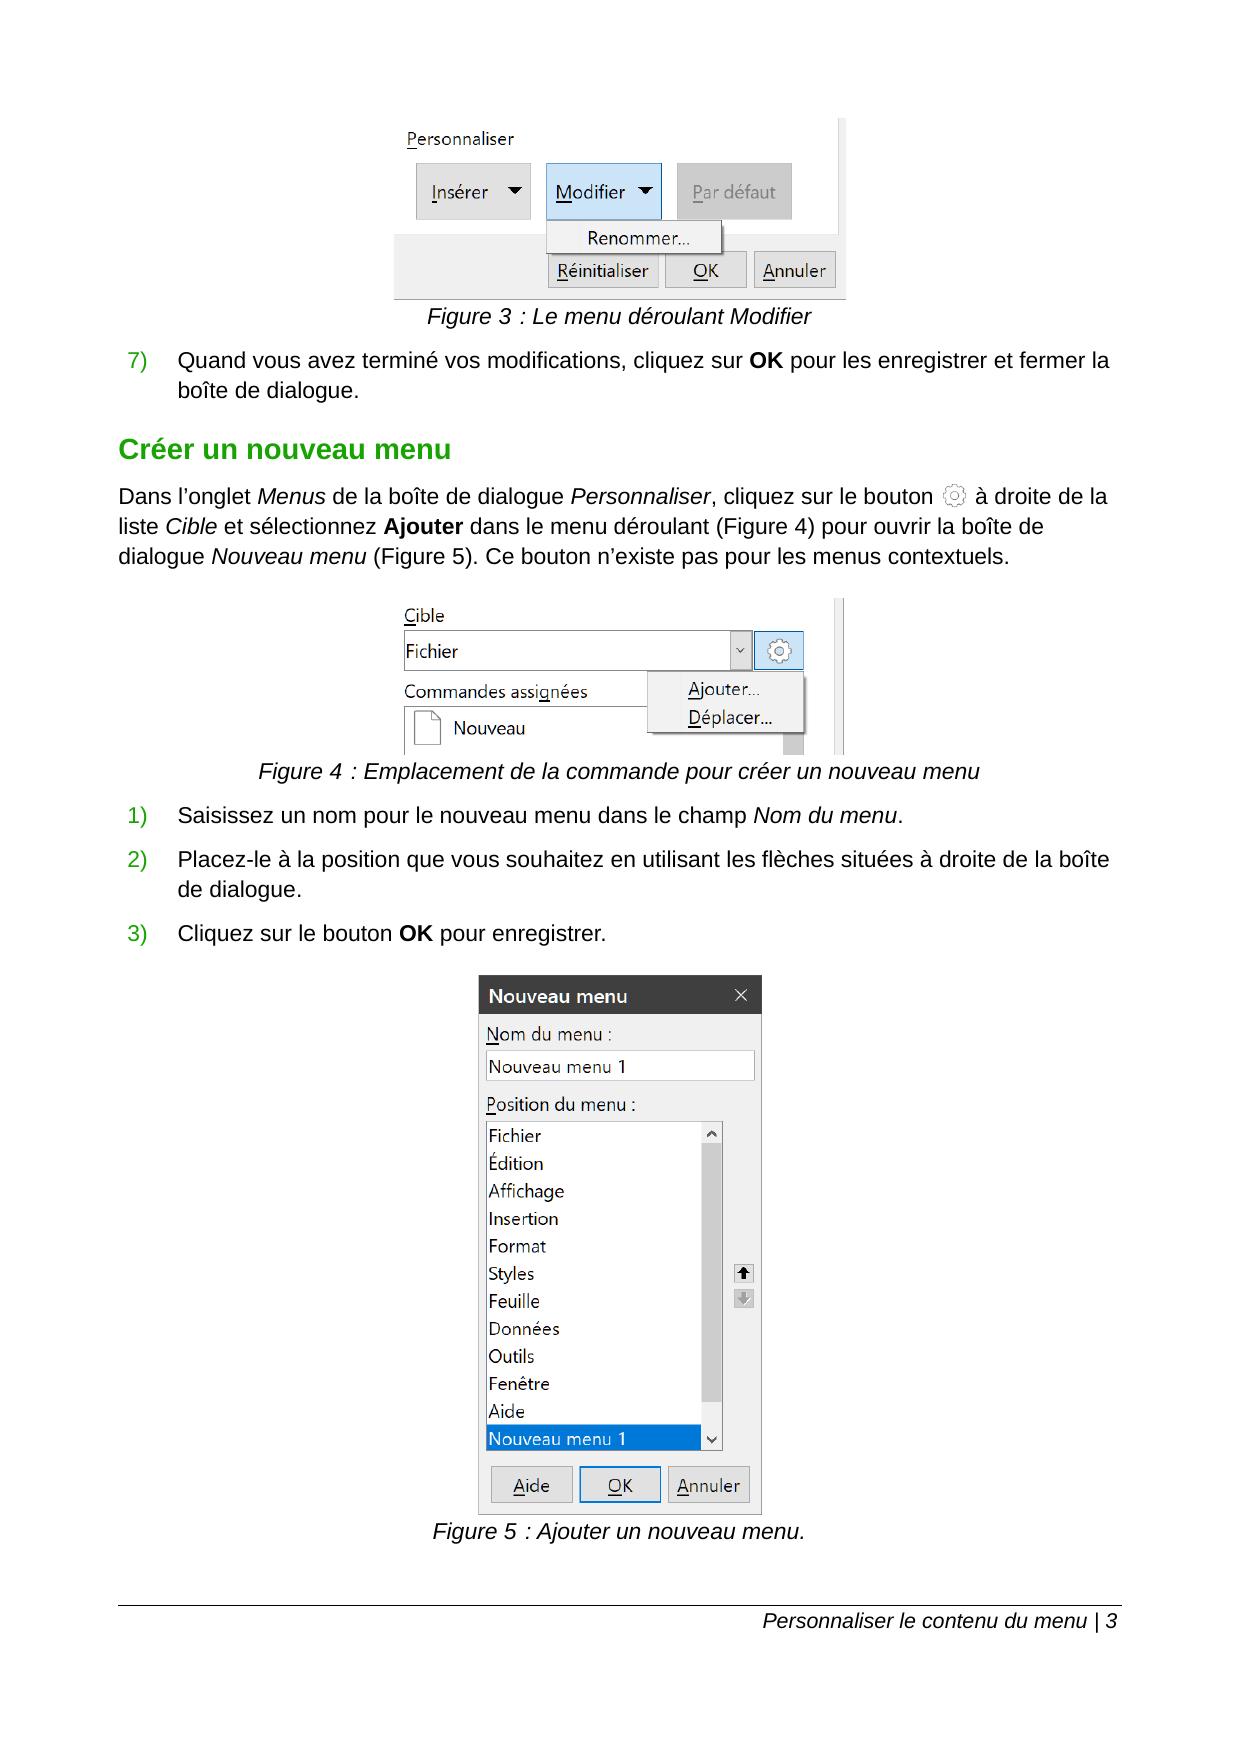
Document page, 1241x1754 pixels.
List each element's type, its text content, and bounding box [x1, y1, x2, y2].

list Saisissez un nom pour le nouveau menu dans le champ Nom du menu. [148, 799, 1122, 828]
text Figure 5 : Ajouter un nouveau menu. [118, 1515, 1122, 1544]
picture [396, 598, 844, 755]
list Placez-le à la position que vous souhaitez en utilisant les flèches situées à droite de la boîte de dialogue. [148, 843, 1122, 902]
list Cliquez sur le bouton OK pour enregistrer. [148, 917, 1122, 946]
text Figure 3 : Le menu déroulant Modifier [118, 300, 1122, 329]
text Dans l’onglet Menus de la boîte de dialogue Personnaliser, cliquez sur le bouton à droite de la liste Cible et sélectionnez Ajouter dans le menu déroulant (Figure 4) pour ouvrir la boîte de dialogue Nouveau menu (Figure 5). Ce bouton n’existe pas pour les menus contextuels. [118, 481, 1122, 569]
text Figure 4 : Emplacement de la commande pour créer un nouveau menu [118, 755, 1122, 784]
list Quand vous avez terminé vos modifications, cliquez sur OK pour les enregistrer et fermer la boîte de dialogue. [148, 344, 1122, 403]
picture [393, 118, 847, 300]
picture [478, 975, 762, 1515]
subtitle Créer un nouveau menu [118, 432, 1122, 466]
